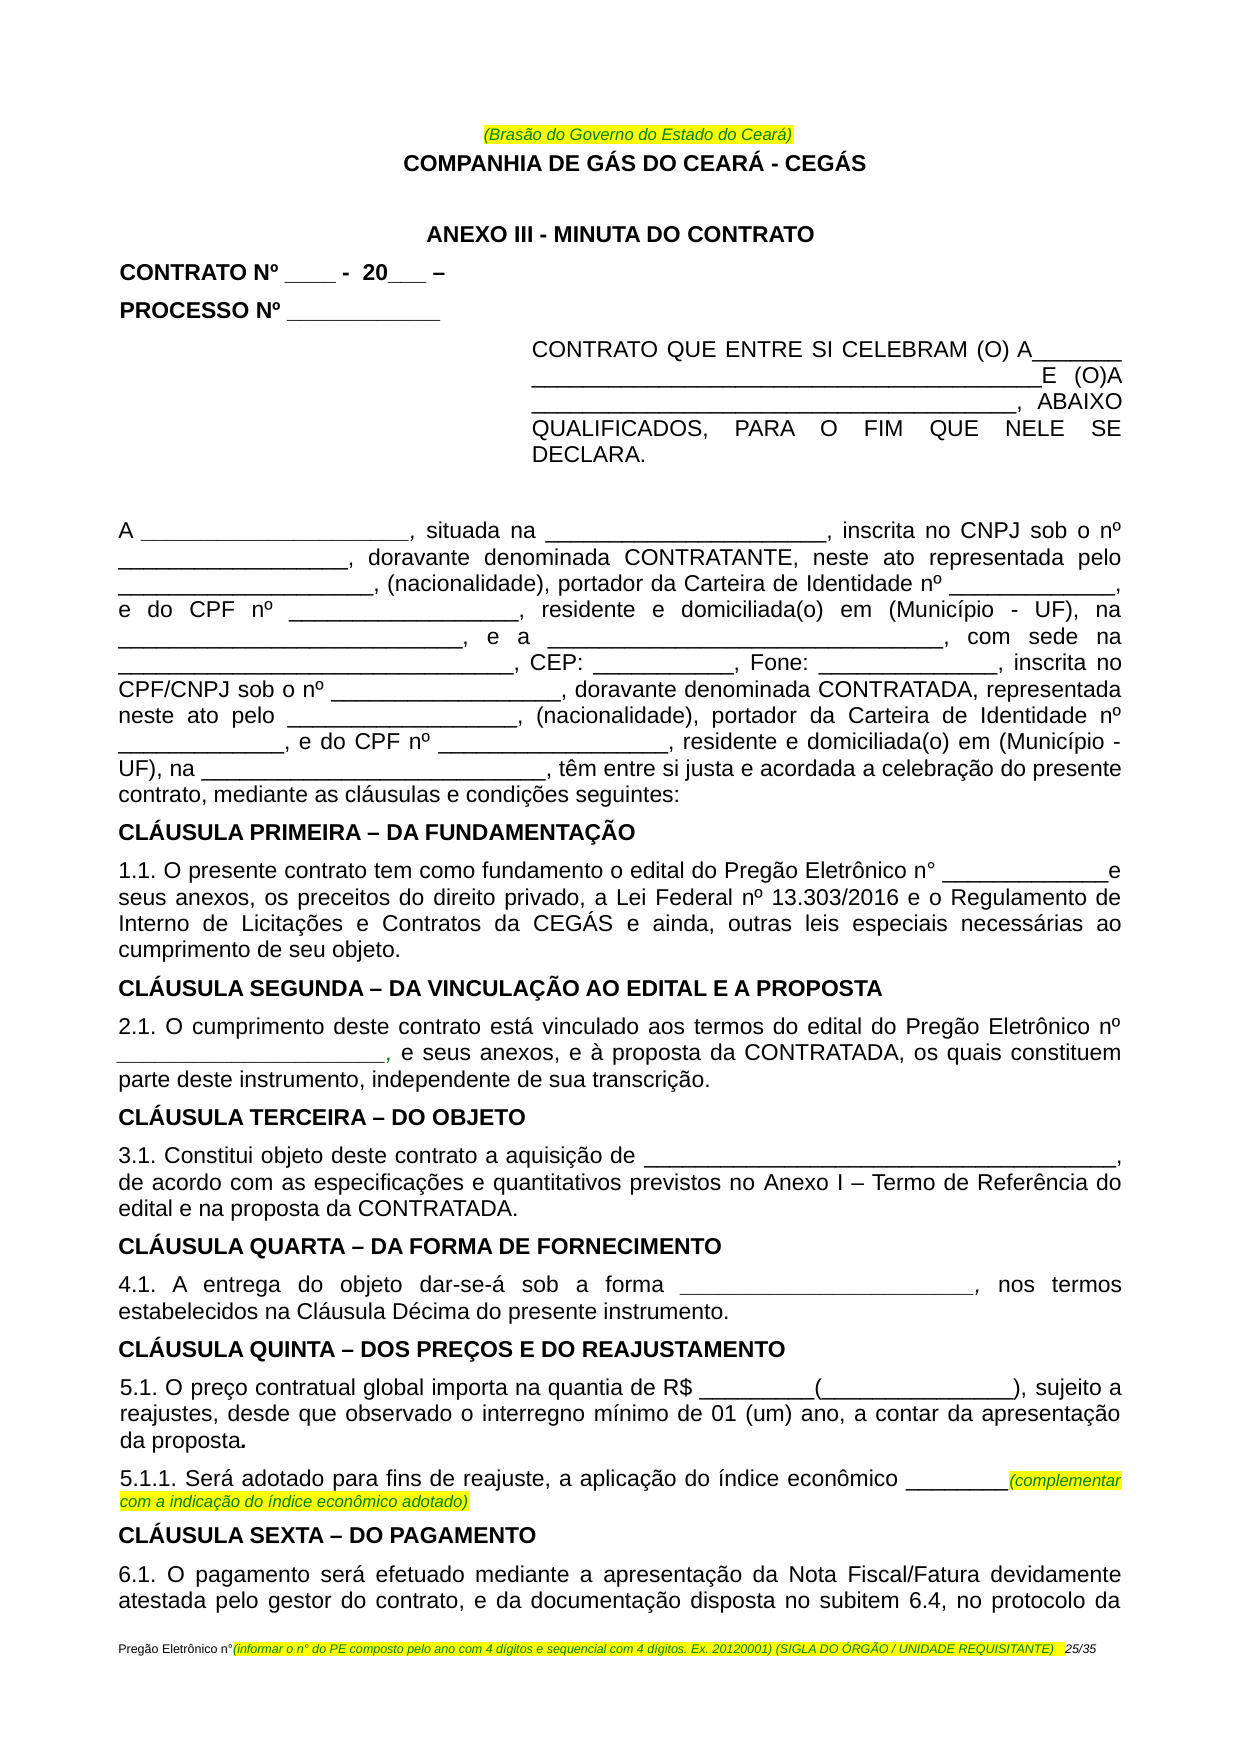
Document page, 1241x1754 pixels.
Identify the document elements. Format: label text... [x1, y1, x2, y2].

text CLÁUSULA SEGUNDA – DA VINCULAÇÃO AO EDITAL E A PROPOSTA [118, 975, 1122, 1001]
text CLÁUSULA QUINTA – DOS PREÇOS E DO REAJUSTAMENTO [118, 1336, 1122, 1362]
text ANEXO III - MINUTA DO CONTRATO [119, 221, 1122, 247]
text PROCESSO Nº ____________ [119, 297, 1122, 324]
text 3.1. Constitui objeto deste contrato a aquisição de _____________________________________, de acordo com as especificações e quantitativos previstos no Anexo I – Termo de Referência do edital e na proposta da CONTRATADA. [118, 1142, 1122, 1221]
text CLÁUSULA SEXTA – DO PAGAMENTO [118, 1522, 1122, 1549]
text CLÁUSULA PRIMEIRA – DA FUNDAMENTAÇÃO [118, 819, 1122, 846]
text CLÁUSULA QUARTA – DA FORMA DE FORNECIMENTO [118, 1233, 1122, 1259]
text 4.1. A entrega do objeto dar-se-á sob a forma _______________________, nos termos estabelecidos na Cláusula Décima do presente instrumento. [118, 1271, 1122, 1324]
text CONTRATO Nº ____ - 20___ – [119, 259, 1122, 285]
text 5.1. O preço contratual global importa na quantia de R$ _________(_______________), sujeito a reajustes, desde que observado o interregno mínimo de 01 (um) ano, a contar da apresentação da proposta. [119, 1374, 1122, 1453]
text 1.1. O presente contrato tem como fundamento o edital do Pregão Eletrônico n° _____________e seus anexos, os preceitos do direito privado, a Lei Federal nº 13.303/2016 e o Regulamento de Interno de Licitações e Contratos da CEGÁS e ainda, outras leis especiais necessárias ao cumprimento de seu objeto. [118, 857, 1122, 963]
text 6.1. O pagamento será efetuado mediante a apresentação da Nota Fiscal/Fatura devidamente atestada pelo gestor do contrato, e da documentação disposta no subitem 6.4, no protocolo da [118, 1561, 1122, 1613]
text CLÁUSULA TERCEIRA – DO OBJETO [118, 1104, 1122, 1130]
text A _____________________, situada na ______________________, inscrita no CNPJ sob o nº __________________, doravante denominada CONTRATANTE, neste ato representada pelo ____________________, (nacionalidade), portador da Carteira de Identidade nº _____________, e do CPF nº __________________, residente e domiciliada(o) em (Município - UF), na ___________________________, e a _______________________________, com sede na _______________________________, CEP: ___________, Fone: ______________, inscrita no CPF/CNPJ sob o nº __________________, doravante denominada CONTRATADA, representada neste ato pelo __________________, (nacionalidade), portador da Carteira de Identidade nº _____________, e do CPF nº __________________, residente e domiciliada(o) em (Município - UF), na ___________________________, têm entre si justa e acordada a celebração do presente contrato, mediante as cláusulas e condições seguintes: [118, 517, 1122, 807]
text 2.1. O cumprimento deste contrato está vinculado aos termos do edital do Pregão Eletrônico nº _____________________, e seus anexos, e à proposta da CONTRATADA, os quais constituem parte deste instrumento, independente de sua transcrição. [118, 1013, 1122, 1092]
text 5.1.1. Será adotado para fins de reajuste, a aplicação do índice econômico ________(complementar com a indicação do índice econômico adotado) [119, 1465, 1122, 1511]
text CONTRATO QUE ENTRE SI CELEBRAM (O) A_______ ________________________________________E (O)A ______________________________________, ABAIXO QUALIFICADOS, PARA O FIM QUE NELE SE DECLARA. [532, 336, 1122, 467]
